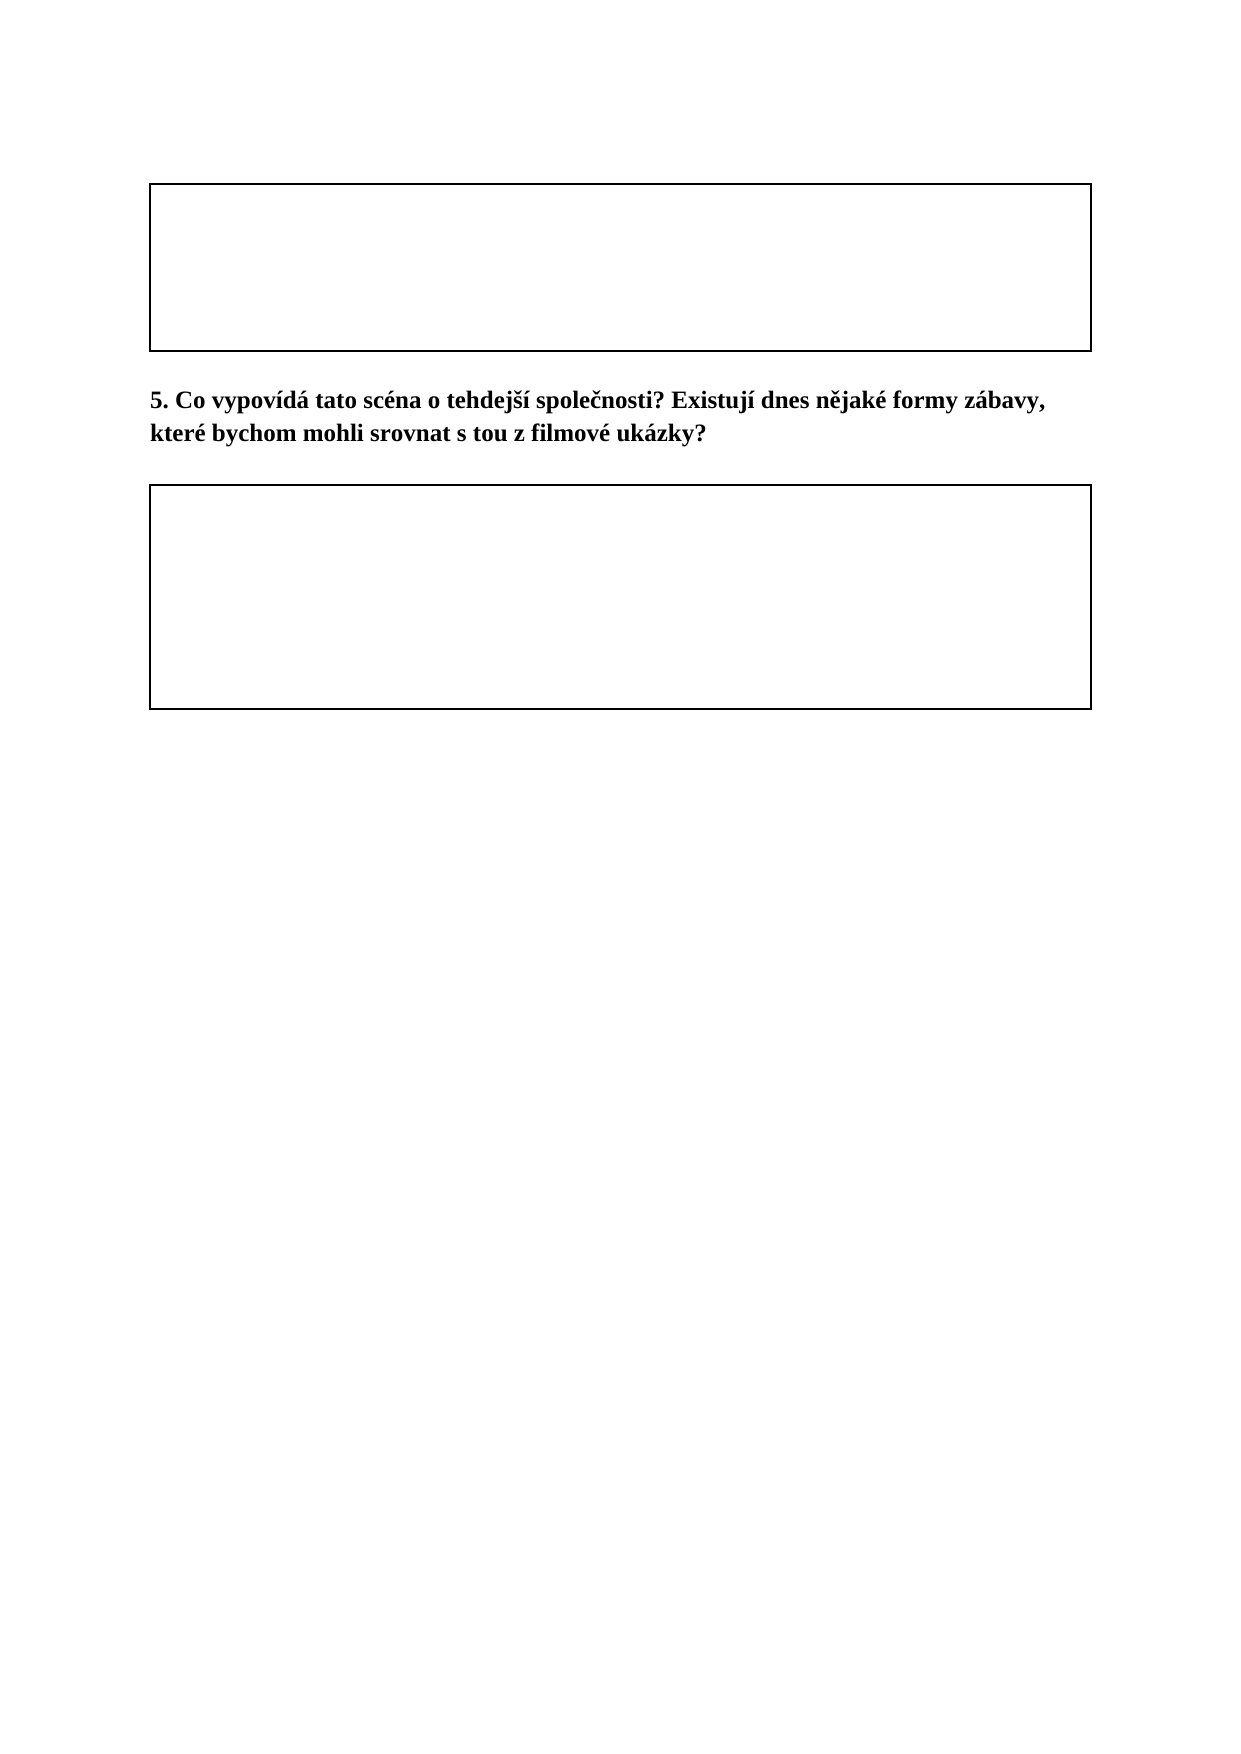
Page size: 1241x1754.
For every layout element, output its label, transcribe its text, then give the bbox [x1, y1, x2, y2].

table_header [151, 486, 1090, 708]
text 5. Co vypovídá tato scéna o tehdejší společnosti? Existují dnes nějaké formy zábavy, které bychom mohli srovnat s tou z filmové ukázky? [150, 385, 1091, 447]
table_header [151, 185, 1090, 350]
